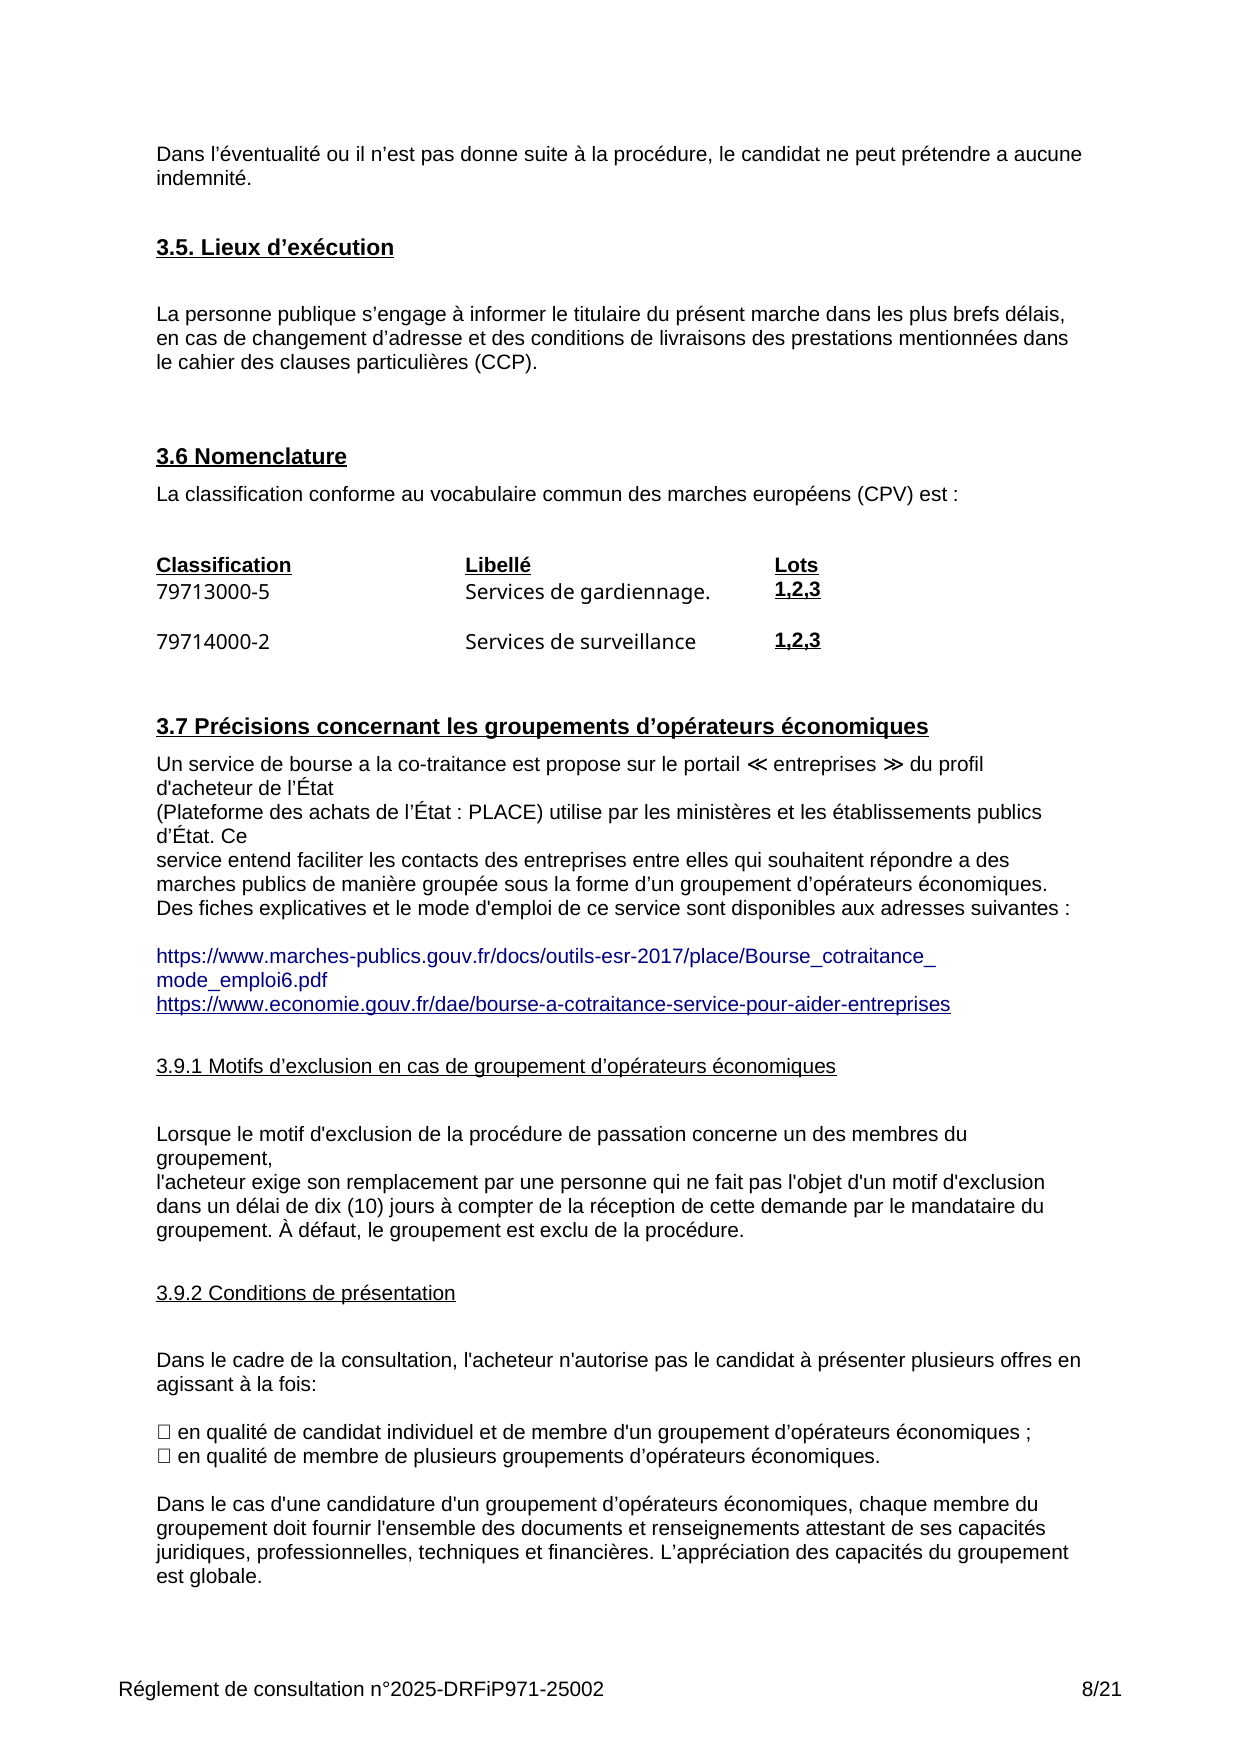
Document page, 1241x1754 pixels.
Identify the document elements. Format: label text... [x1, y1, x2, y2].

text Dans l’éventualité ou il n’est pas donne suite à la procédure, le candidat ne peut prétendre a aucune indemnité. [156, 142, 1084, 189]
text La personne publique s’engage à informer le titulaire du présent marche dans les plus brefs délais, en cas de changement d’adresse et des conditions de livraisons des prestations mentionnées dans le cahier des clauses particulières (CCP). [156, 302, 1084, 374]
subtitle 3.9.2 Conditions de présentation [156, 1280, 1084, 1304]
text service entend faciliter les contacts des entreprises entre elles qui souhaitent répondre a des marches publics de manière groupée sous la forme d’un groupement d’opérateurs économiques. [156, 848, 1084, 896]
subtitle 3.6 Nomenclature [156, 443, 1084, 469]
text Des fiches explicatives et le mode d'emploi de ce service sont disponibles aux adresses suivantes : [156, 896, 1084, 920]
text https://www.economie.gouv.fr/dae/bourse-a-cotraitance-service-pour-aider-entreprises [156, 992, 1084, 1016]
subtitle 3.5. Lieux d’exécution [156, 234, 1084, 261]
subtitle 3.7 Précisions concernant les groupements d’opérateurs économiques [156, 713, 1084, 740]
text  en qualité de membre de plusieurs groupements d’opérateurs économiques. [156, 1444, 1084, 1468]
text Dans le cadre de la consultation, l'acheteur n'autorise pas le candidat à présenter plusieurs offres en [156, 1348, 1084, 1372]
text l'acheteur exige son remplacement par une personne qui ne fait pas l'objet d'un motif d'exclusion dans un délai de dix (10) jours à compter de la réception de cette demande par le mandataire du groupement. À défaut, le groupement est exclu de la procédure. [156, 1170, 1084, 1242]
table_header Classification [156, 553, 465, 577]
table_header Lots [774, 553, 1084, 577]
table_cell Services de surveillance [465, 628, 774, 668]
table_cell Services de gardiennage. [465, 577, 774, 627]
text Lorsque le motif d'exclusion de la procédure de passation concerne un des membres du groupement, [156, 1122, 1084, 1170]
table_cell 1,2,3 [774, 628, 1084, 668]
subtitle 3.9.1 Motifs d’exclusion en cas de groupement d’opérateurs économiques [156, 1054, 1084, 1078]
text (Plateforme des achats de l’État : PLACE) utilise par les ministères et les établissements publics d’État. Ce [156, 800, 1084, 848]
text Un service de bourse a la co-traitance est propose sur le portail ≪ entreprises ≫ du profil d'acheteur de l’État [156, 752, 1084, 800]
text mode_emploi6.pdf [156, 968, 1084, 992]
table_header Libellé [465, 553, 774, 577]
table_cell 79713000-5 [156, 577, 465, 627]
text  en qualité de candidat individuel et de membre d'un groupement d’opérateurs économiques ; [156, 1420, 1084, 1444]
text Dans le cas d'une candidature d'un groupement d’opérateurs économiques, chaque membre du groupement doit fournir l'ensemble des documents et renseignements attestant de ses capacités juridiques, professionnelles, techniques et financières. L’appréciation des capacités du groupement est globale. [156, 1492, 1084, 1588]
text La classification conforme au vocabulaire commun des marches européens (CPV) est : [156, 481, 1084, 505]
text agissant à la fois: [156, 1372, 1084, 1396]
text https://www.marches-publics.gouv.fr/docs/outils-esr-2017/place/Bourse_cotraitance_ [156, 944, 1084, 968]
table_cell 79714000-2 [156, 628, 465, 668]
table_cell 1,2,3 [774, 577, 1084, 627]
